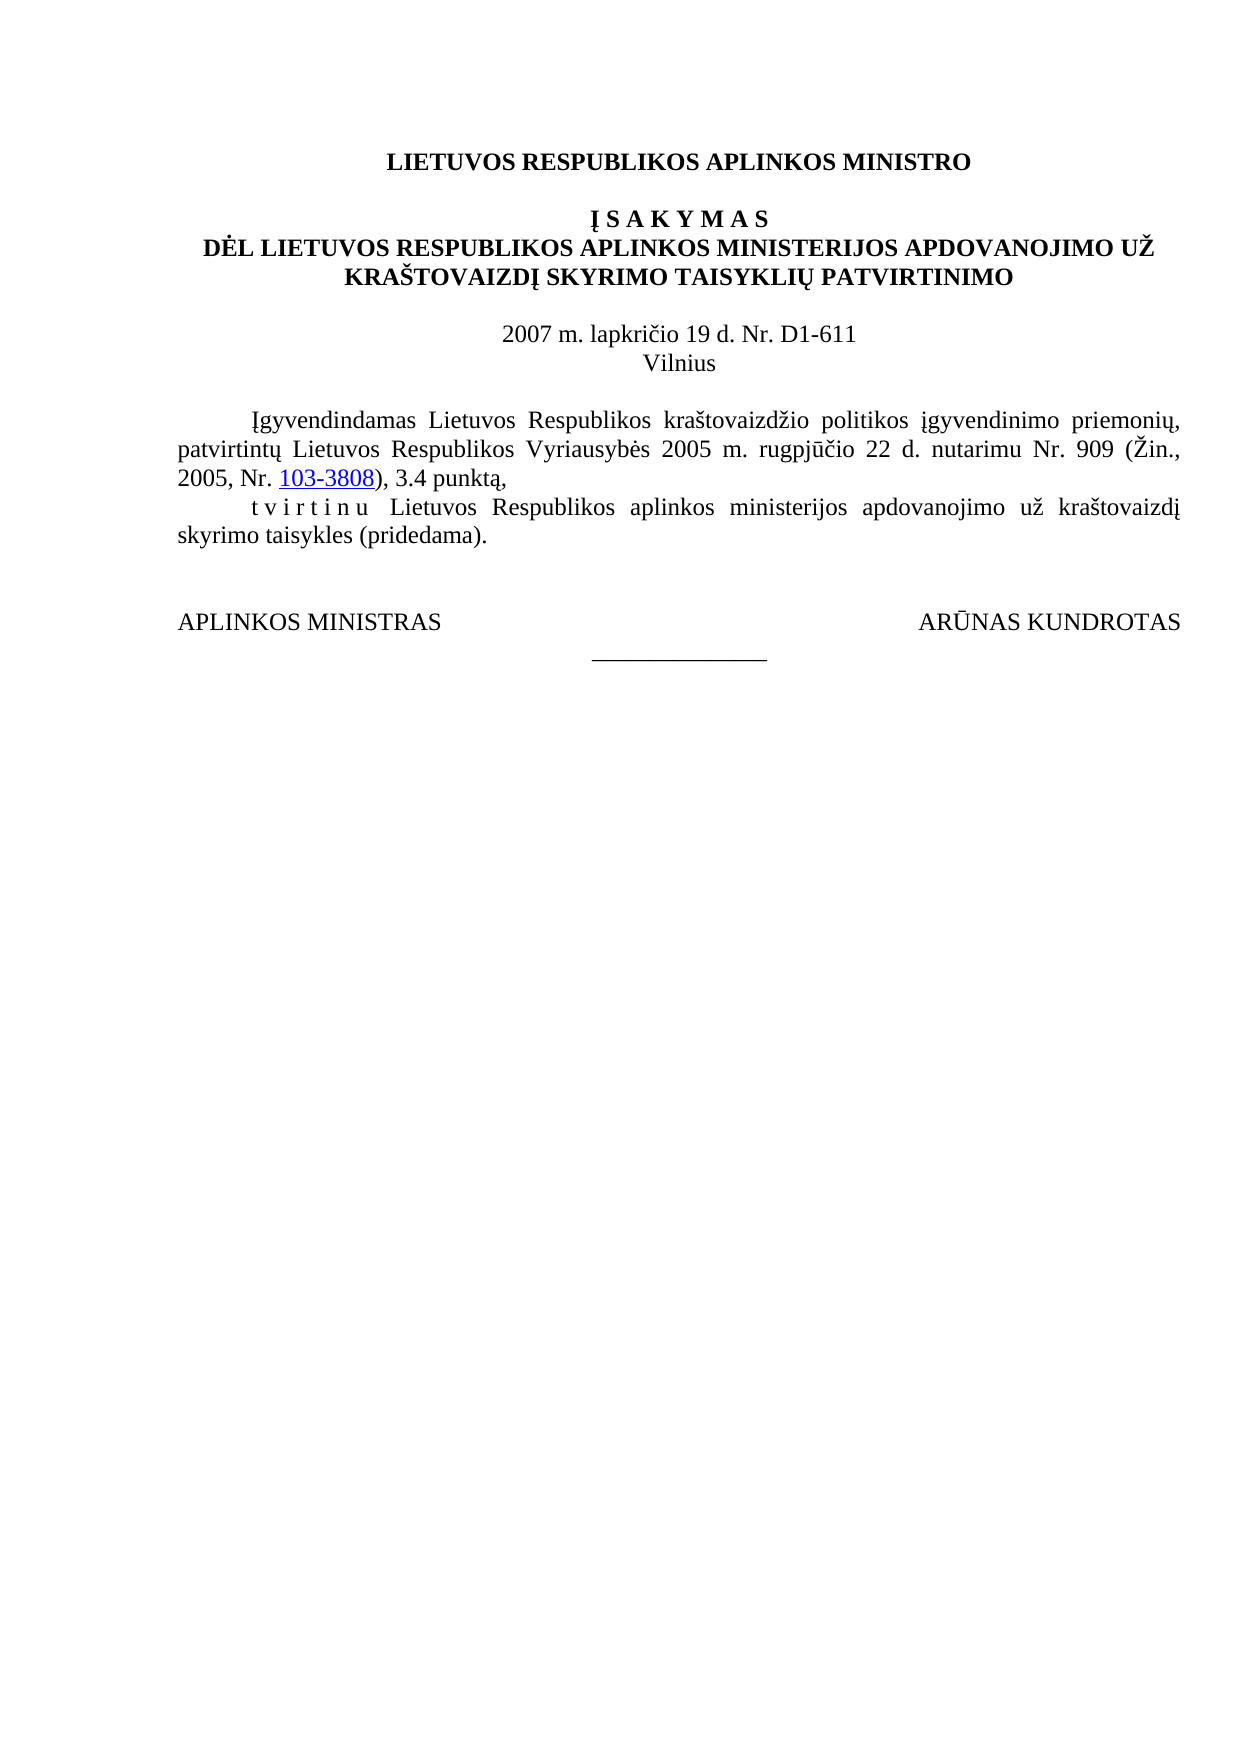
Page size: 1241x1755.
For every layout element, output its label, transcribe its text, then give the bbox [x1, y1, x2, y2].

text 2007 m. lapkričio 19 d. Nr. D1-611 [177, 319, 1181, 348]
text LIETUVOS RESPUBLIKOS APLINKOS MINISTRO [177, 147, 1181, 176]
text tvirtinu Lietuvos Respublikos aplinkos ministerijos apdovanojimo už kraštovaizdį skyrimo taisykles (pridedama). [177, 492, 1181, 549]
text Įgyvendindamas Lietuvos Respublikos kraštovaizdžio politikos įgyvendinimo priemonių, patvirtintų Lietuvos Respublikos Vyriausybės 2005 m. rugpjūčio 22 d. nutarimu Nr. 909 (Žin., 2005, Nr. 103-3808), 3.4 punktą, [177, 406, 1181, 492]
text Į S A K Y M A S [177, 204, 1181, 233]
text DĖL LIETUVOS RESPUBLIKOS APLINKOS MINISTERIJOS APDOVANOJIMO UŽ KRAŠTOVAIZDĮ SKYRIMO TAISYKLIŲ PATVIRTINIMO [177, 233, 1181, 291]
text APLINKOS MINISTRAS ARŪNAS KUNDROTAS [177, 607, 1181, 636]
text Vilnius [177, 348, 1181, 377]
text ______________ [177, 636, 1181, 664]
